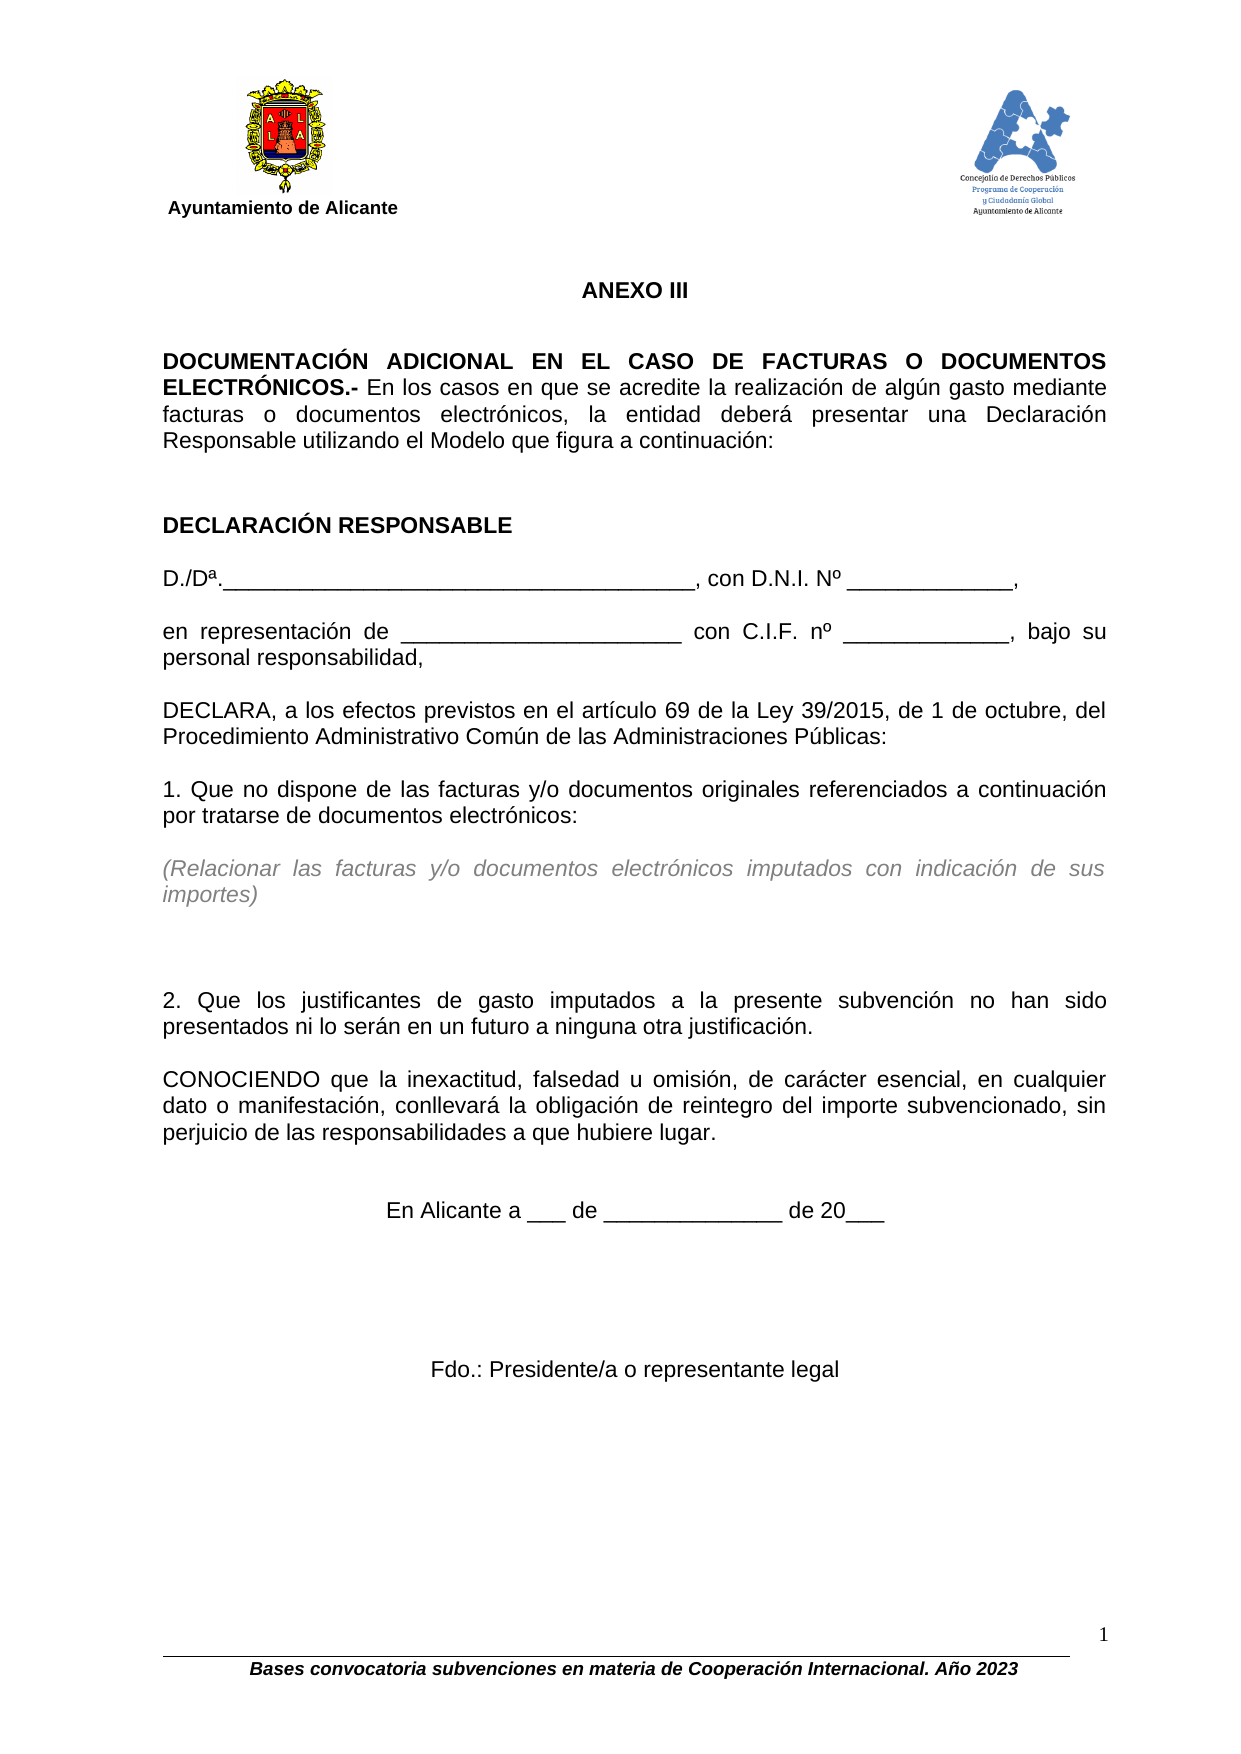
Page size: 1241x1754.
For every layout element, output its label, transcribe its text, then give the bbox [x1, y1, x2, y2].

text (Relacionar las facturas y/o documentos electrónicos imputados con indicación de sus importes) [162, 855, 1107, 908]
subtitle ANEXO III [162, 277, 1107, 304]
text DECLARA, a los efectos previstos en el artículo 69 de la Ley 39/2015, de 1 de octubre, del Procedimiento Administrativo Común de las Administraciones Públicas: [162, 697, 1107, 749]
text DOCUMENTACIÓN ADICIONAL EN EL CASO DE FACTURAS O DOCUMENTOS ELECTRÓNICOS.- En los casos en que se acredite la realización de algún gasto mediante facturas o documentos electrónicos, la entidad deberá presentar una Declaración Responsable utilizando el Modelo que figura a continuación: [162, 348, 1107, 453]
text En Alicante a ___ de ______________ de 20___ [162, 1197, 1107, 1224]
text en representación de ______________________ con C.I.F. nº _____________, bajo su personal responsabilidad, [162, 618, 1107, 670]
picture [942, 74, 1097, 231]
text D./Dª._____________________________________, con D.N.I. Nº _____________, [162, 565, 1107, 591]
text Fdo.: Presidente/a o representante legal [162, 1356, 1107, 1382]
text 2. Que los justificantes de gasto imputados a la presente subvención no han sido presentados ni lo serán en un futuro a ninguna otra justificación. [162, 987, 1107, 1039]
text CONOCIENDO que la inexactitud, falsedad u omisión, de carácter esencial, en cualquier dato o manifestación, conllevará la obligación de reintegro del importe subvencionado, sin perjuicio de las responsabilidades a que hubiere lugar. [162, 1066, 1107, 1145]
text 1. Que no dispone de las facturas y/o documentos originales referenciados a continuación por tratarse de documentos electrónicos: [162, 776, 1107, 828]
text DECLARACIÓN RESPONSABLE [162, 512, 1107, 539]
